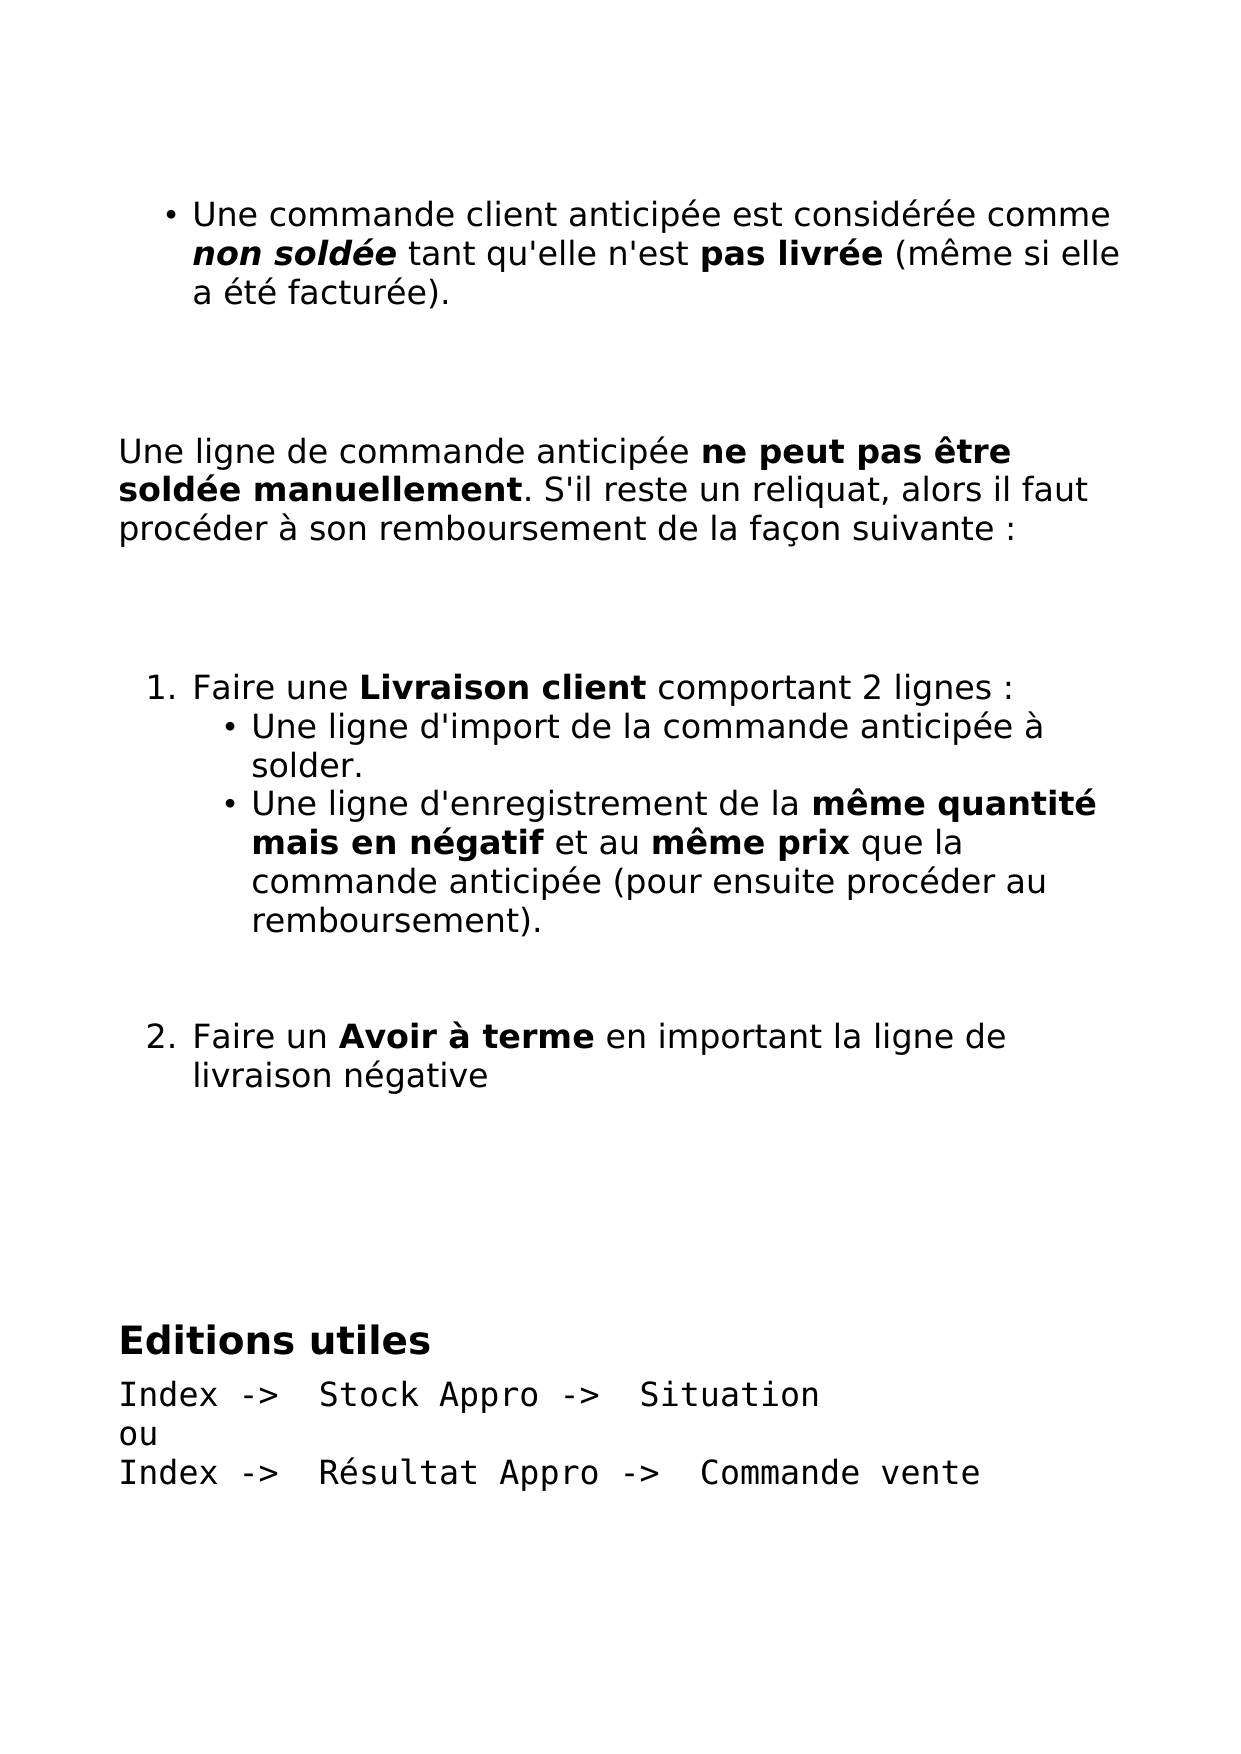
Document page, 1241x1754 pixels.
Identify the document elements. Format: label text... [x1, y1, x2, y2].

list Une ligne d'enregistrement de la même quantité mais en négatif et au même prix que la commande anticipée (pour ensuite procéder au remboursement). [236, 785, 1122, 1018]
list Une ligne d'import de la commande anticipée à solder. [236, 707, 1122, 785]
list Une commande client anticipée est considérée comme non soldée tant qu'elle n'est pas livrée (même si elle a été facturée). [177, 196, 1122, 312]
subtitle Editions utiles [118, 1318, 1122, 1363]
text Index -> Stock Appro -> Situation ou Index -> Résultat Appro -> Commande vente [118, 1376, 1122, 1492]
list Faire un Avoir à terme en important la ligne de livraison négative [177, 1018, 1122, 1096]
text Une ligne de commande anticipée ne peut pas être soldée manuellement. S'il reste un reliquat, alors il faut procéder à son remboursement de la façon suivante : [118, 432, 1122, 626]
list [177, 118, 1122, 196]
list Faire une Livraison client comportant 2 lignes : [177, 668, 1122, 707]
